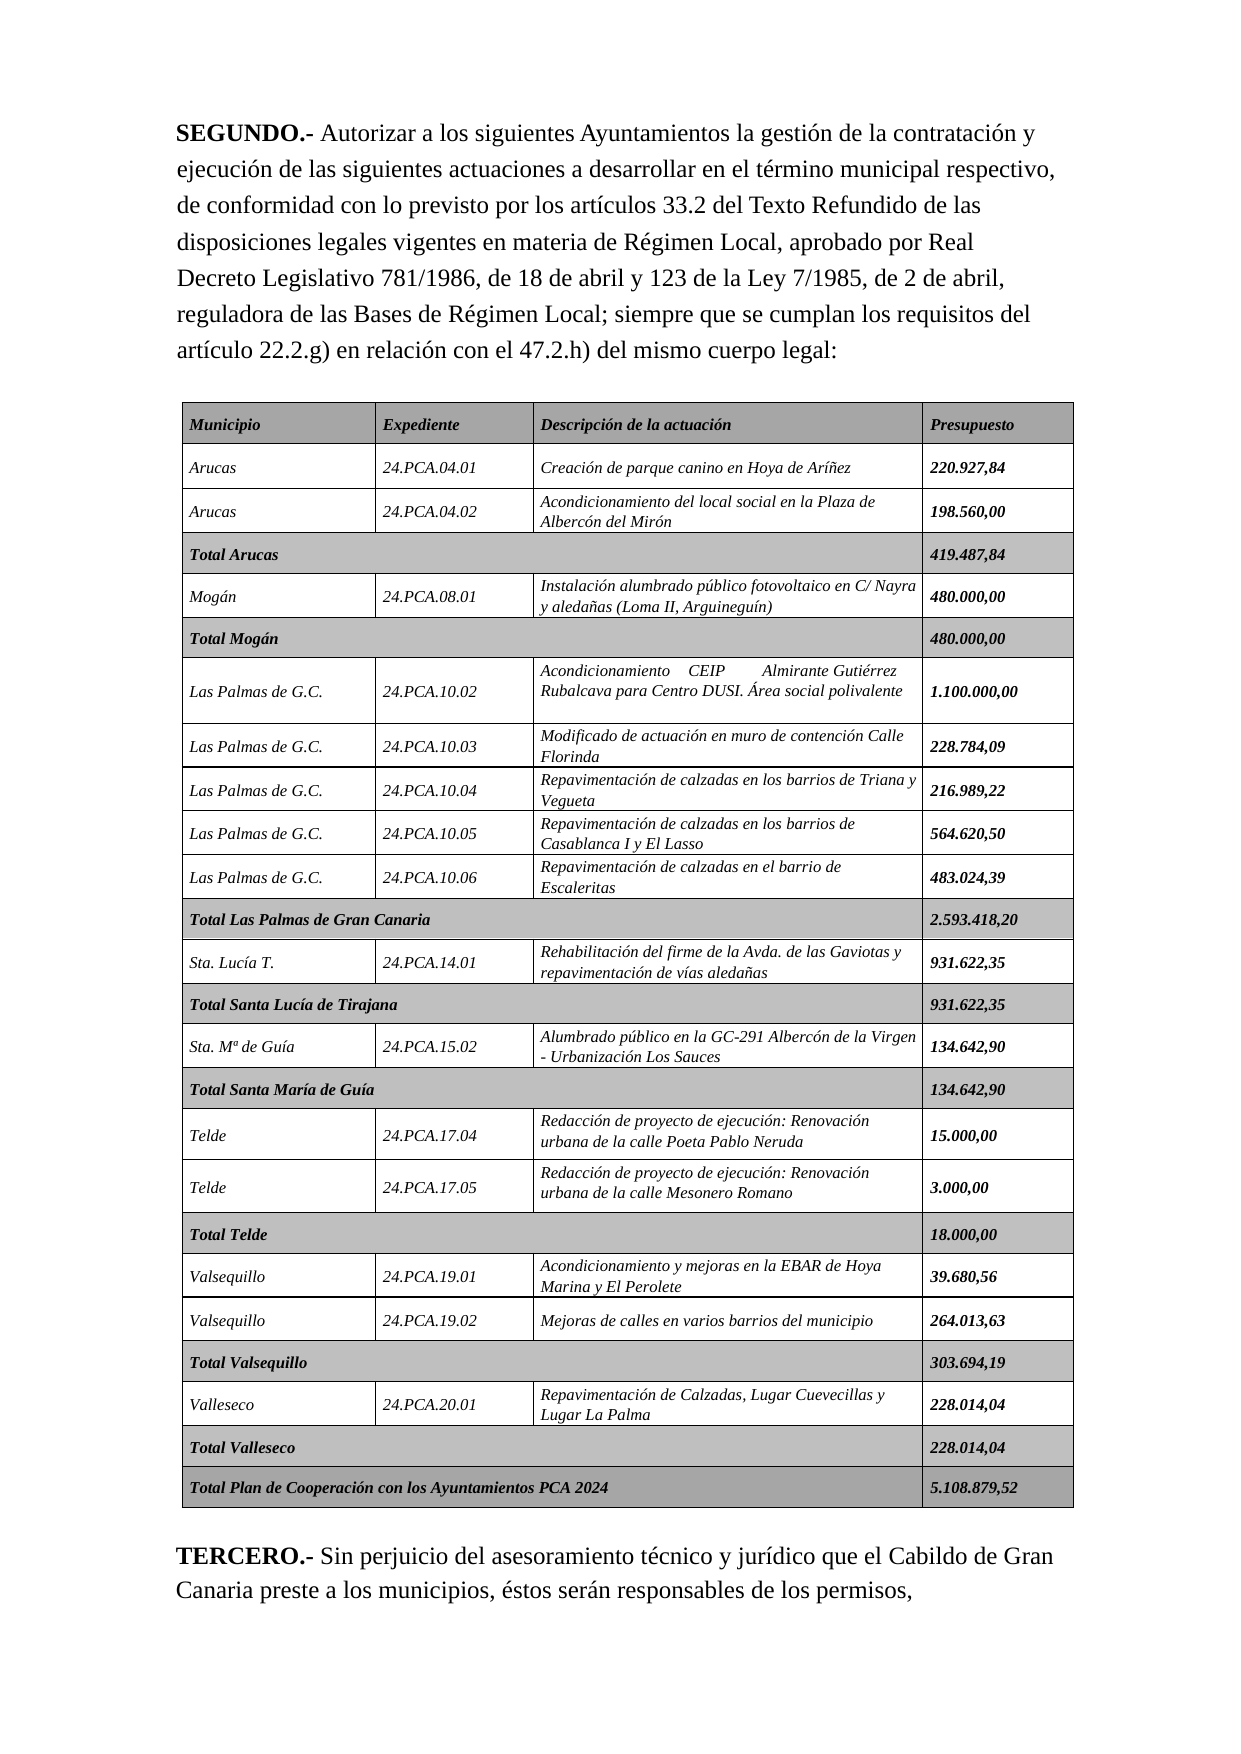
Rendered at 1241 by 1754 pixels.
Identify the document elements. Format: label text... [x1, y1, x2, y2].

table_cell Las Palmas de G.C. [183, 811, 375, 854]
table_cell 24.PCA.10.06 [376, 855, 533, 898]
table_cell 483.024,39 [923, 855, 1073, 898]
table_cell 24.PCA.17.04 [376, 1109, 533, 1159]
table_cell Total Santa Lucía de Tirajana [183, 984, 922, 1023]
table_cell 2.593.418,20 [923, 899, 1073, 938]
table_cell 931.622,35 [923, 984, 1073, 1023]
table_cell 216.989,22 [923, 768, 1073, 810]
table_cell Creación de parque canino en Hoya de Aríñez [534, 444, 922, 488]
table_cell 228.784,09 [923, 724, 1073, 766]
table_cell Acondicionamiento del local social en la Plaza de Albercón del Mirón [534, 489, 922, 532]
table_cell 303.694,19 [923, 1341, 1073, 1381]
table_cell 39.680,56 [923, 1254, 1073, 1296]
table_cell 134.642,90 [923, 1024, 1073, 1067]
table_cell 24.PCA.14.01 [376, 940, 533, 982]
table_cell Redacción de proyecto de ejecución: Renovación urbana de la calle Mesonero Romano [534, 1160, 922, 1212]
table_cell 564.620,50 [923, 811, 1073, 854]
table_cell 24.PCA.08.01 [376, 574, 533, 617]
table_cell 480.000,00 [923, 574, 1073, 617]
table_cell 134.642,90 [923, 1068, 1073, 1108]
text TERCERO.- Sin perjuicio del asesoramiento técnico y jurídico que el Cabildo de Gran [176, 1541, 1059, 1570]
table_cell Arucas [183, 444, 375, 488]
table_cell 228.014,04 [923, 1382, 1073, 1425]
table_cell 3.000,00 [923, 1160, 1073, 1212]
table_cell 18.000,00 [923, 1213, 1073, 1253]
table_cell Mogán [183, 574, 375, 617]
table_cell Total Santa María de Guía [183, 1068, 922, 1108]
table_header Expediente [376, 403, 533, 443]
table_cell Valsequillo [183, 1298, 375, 1340]
table_cell 24.PCA.15.02 [376, 1024, 533, 1067]
table_cell 264.013,63 [923, 1298, 1073, 1340]
table_header Municipio [183, 403, 375, 443]
table_cell Las Palmas de G.C. [183, 724, 375, 766]
table_cell Total Las Palmas de Gran Canaria [183, 899, 922, 938]
table_cell Repavimentación de Calzadas, Lugar Cuevecillas y Lugar La Palma [534, 1382, 922, 1425]
table_cell Mejoras de calles en varios barrios del municipio [534, 1298, 922, 1340]
table_cell Modificado de actuación en muro de contención Calle Florinda [534, 724, 922, 766]
table_cell Sta. Mª de Guía [183, 1024, 375, 1067]
table_cell 24.PCA.10.05 [376, 811, 533, 854]
table_cell 1.100.000,00 [923, 658, 1073, 723]
table_cell 24.PCA.10.04 [376, 768, 533, 810]
table_cell Alumbrado público en la GC-291 Albercón de la Virgen - Urbanización Los Sauces [534, 1024, 922, 1067]
table_cell 24.PCA.04.02 [376, 489, 533, 532]
table_cell 24.PCA.04.01 [376, 444, 533, 488]
table_cell Valsequillo [183, 1254, 375, 1296]
table_cell Telde [183, 1160, 375, 1212]
table_cell 24.PCA.20.01 [376, 1382, 533, 1425]
table_cell 24.PCA.10.02 [376, 658, 533, 723]
table_cell 228.014,04 [923, 1426, 1073, 1466]
table_cell Instalación alumbrado público fotovoltaico en C/ Nayra y aledañas (Loma II, Arguineguín) [534, 574, 922, 617]
table_cell Arucas [183, 489, 375, 532]
table_cell Valleseco [183, 1382, 375, 1425]
table_cell Total Valsequillo [183, 1341, 922, 1381]
table_header Descripción de la actuación [534, 403, 922, 443]
table_cell Total Plan de Cooperación con los Ayuntamientos PCA 2024 [183, 1467, 922, 1507]
table_cell 24.PCA.19.01 [376, 1254, 533, 1296]
table_cell Redacción de proyecto de ejecución: Renovación urbana de la calle Poeta Pablo Neruda [534, 1109, 922, 1159]
table_cell Las Palmas de G.C. [183, 768, 375, 810]
table_cell 24.PCA.19.02 [376, 1298, 533, 1340]
table_cell 220.927,84 [923, 444, 1073, 488]
table_cell Acondicionamiento CEIP Almirante Gutiérrez Rubalcava para Centro DUSI. Área social polivalente [534, 658, 922, 723]
table_cell Repavimentación de calzadas en los barrios de Casablanca I y El Lasso [534, 811, 922, 854]
table_cell 15.000,00 [923, 1109, 1073, 1159]
text SEGUNDO.- Autorizar a los siguientes Ayuntamientos la gestión de la contratación y ejecución de las siguientes actuaciones a desarrollar en el término municipal respectivo, de conformidad con lo previsto por los artículos 33.2 del Texto Refundido de las disposiciones legales vigentes en materia de Régimen Local, aprobado por Real Decreto Legislativo 781/1986, de 18 de abril y 123 de la Ley 7/1985, de 2 de abril, reguladora de las Bases de Régimen Local; siempre que se cumplan los requisitos del artículo 22.2.g) en relación con el 47.2.h) del mismo cuerpo legal: [176, 118, 1059, 364]
table_cell Total Arucas [183, 533, 922, 573]
table_cell Repavimentación de calzadas en los barrios de Triana y Vegueta [534, 768, 922, 810]
table_cell Total Mogán [183, 618, 922, 657]
text Canaria preste a los municipios, éstos serán responsables de los permisos, [176, 1575, 1059, 1604]
table_cell 480.000,00 [923, 618, 1073, 657]
table_cell Las Palmas de G.C. [183, 855, 375, 898]
table_cell Las Palmas de G.C. [183, 658, 375, 723]
table_cell Total Telde [183, 1213, 922, 1253]
table_cell 5.108.879,52 [923, 1467, 1073, 1507]
table_cell 24.PCA.17.05 [376, 1160, 533, 1212]
table_cell Total Valleseco [183, 1426, 922, 1466]
table_cell 931.622,35 [923, 940, 1073, 982]
table_cell Rehabilitación del firme de la Avda. de las Gaviotas y repavimentación de vías aledañas [534, 940, 922, 982]
table_cell 419.487,84 [923, 533, 1073, 573]
table_cell Acondicionamiento y mejoras en la EBAR de Hoya Marina y El Perolete [534, 1254, 922, 1296]
table_cell 24.PCA.10.03 [376, 724, 533, 766]
table_cell Repavimentación de calzadas en el barrio de Escaleritas [534, 855, 922, 898]
table_cell Sta. Lucía T. [183, 940, 375, 982]
table_cell Telde [183, 1109, 375, 1159]
table_cell 198.560,00 [923, 489, 1073, 532]
table_header Presupuesto [923, 403, 1073, 443]
